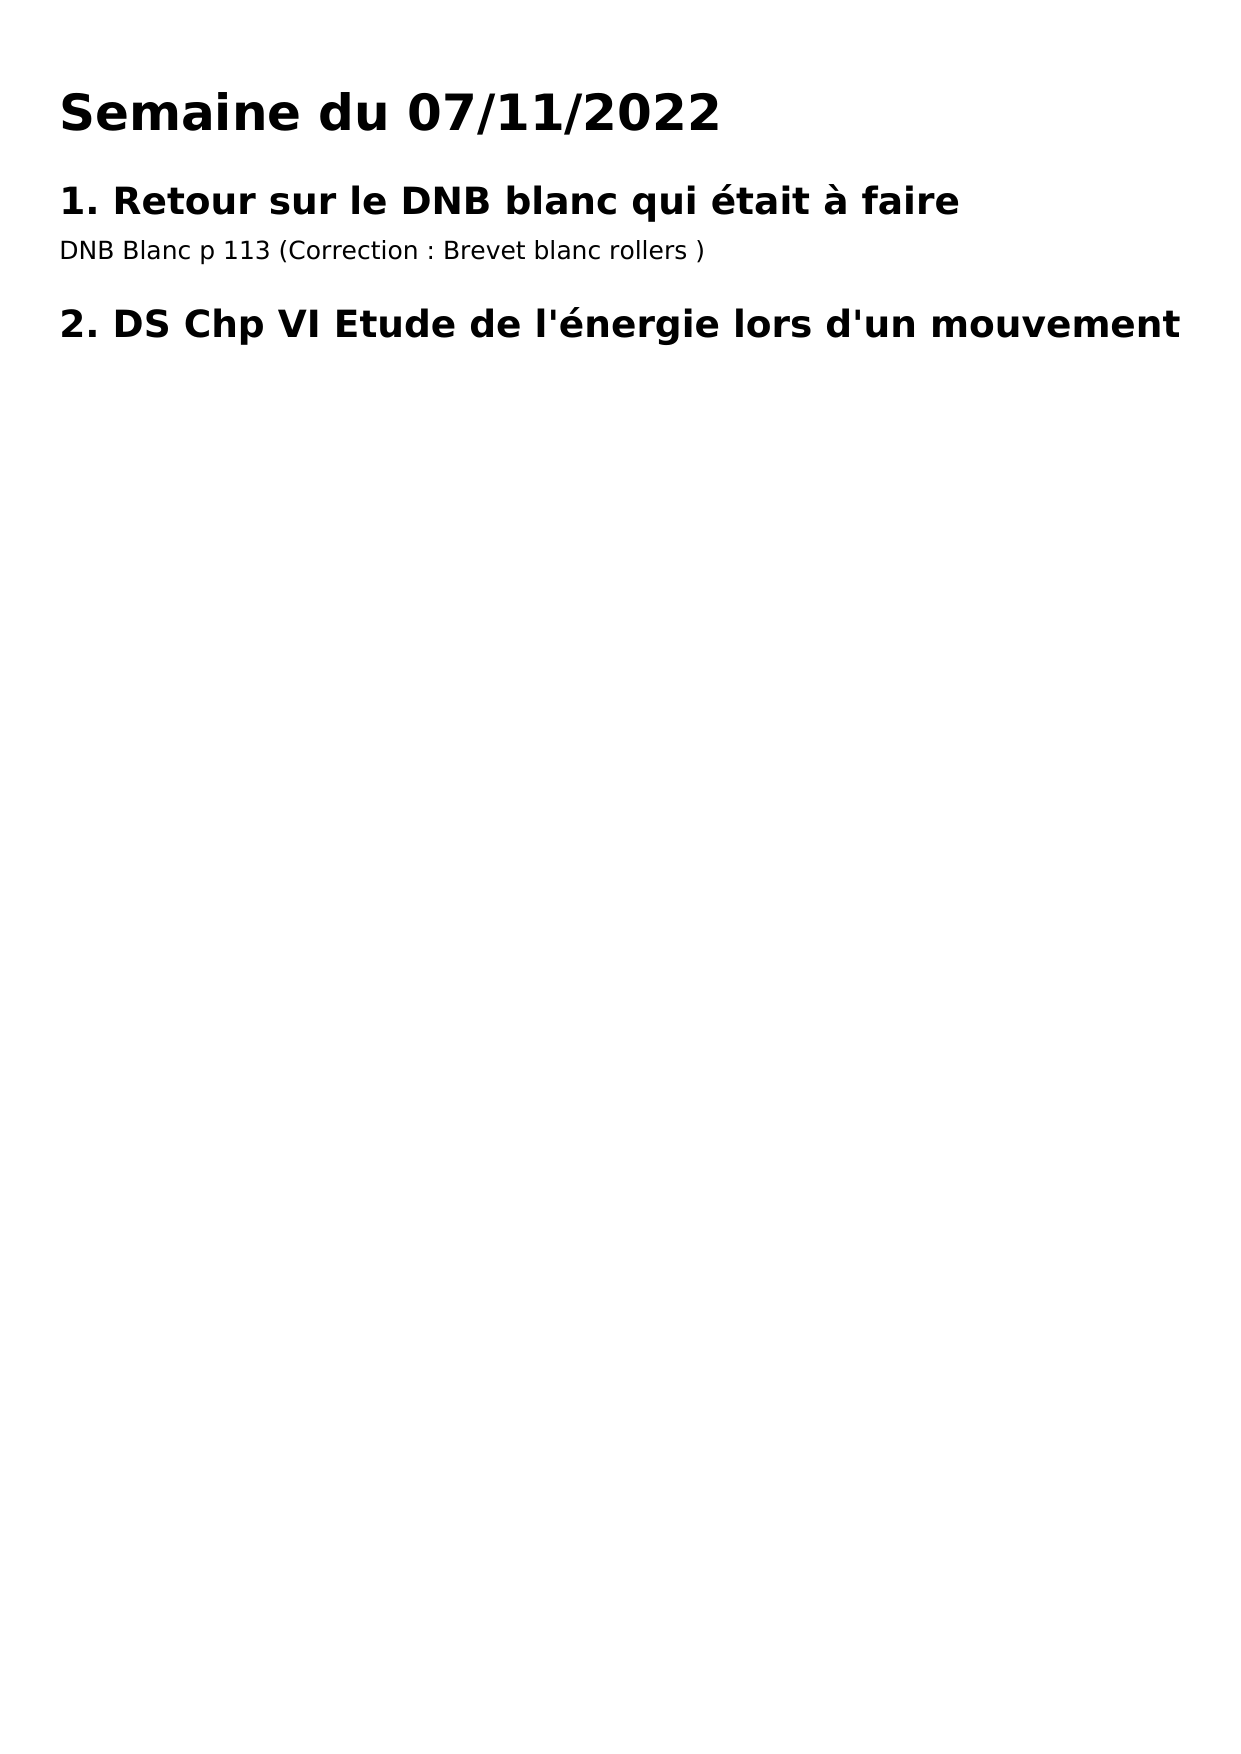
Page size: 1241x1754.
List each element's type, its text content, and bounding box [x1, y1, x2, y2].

text DNB Blanc p 113 (Correction : Brevet blanc rollers ) [59, 236, 1181, 265]
subtitle Semaine du 07/11/2022 [59, 84, 1181, 142]
subtitle 2. DS Chp VI Etude de l'énergie lors d'un mouvement [59, 303, 1181, 346]
subtitle 1. Retour sur le DNB blanc qui était à faire [59, 180, 1181, 223]
